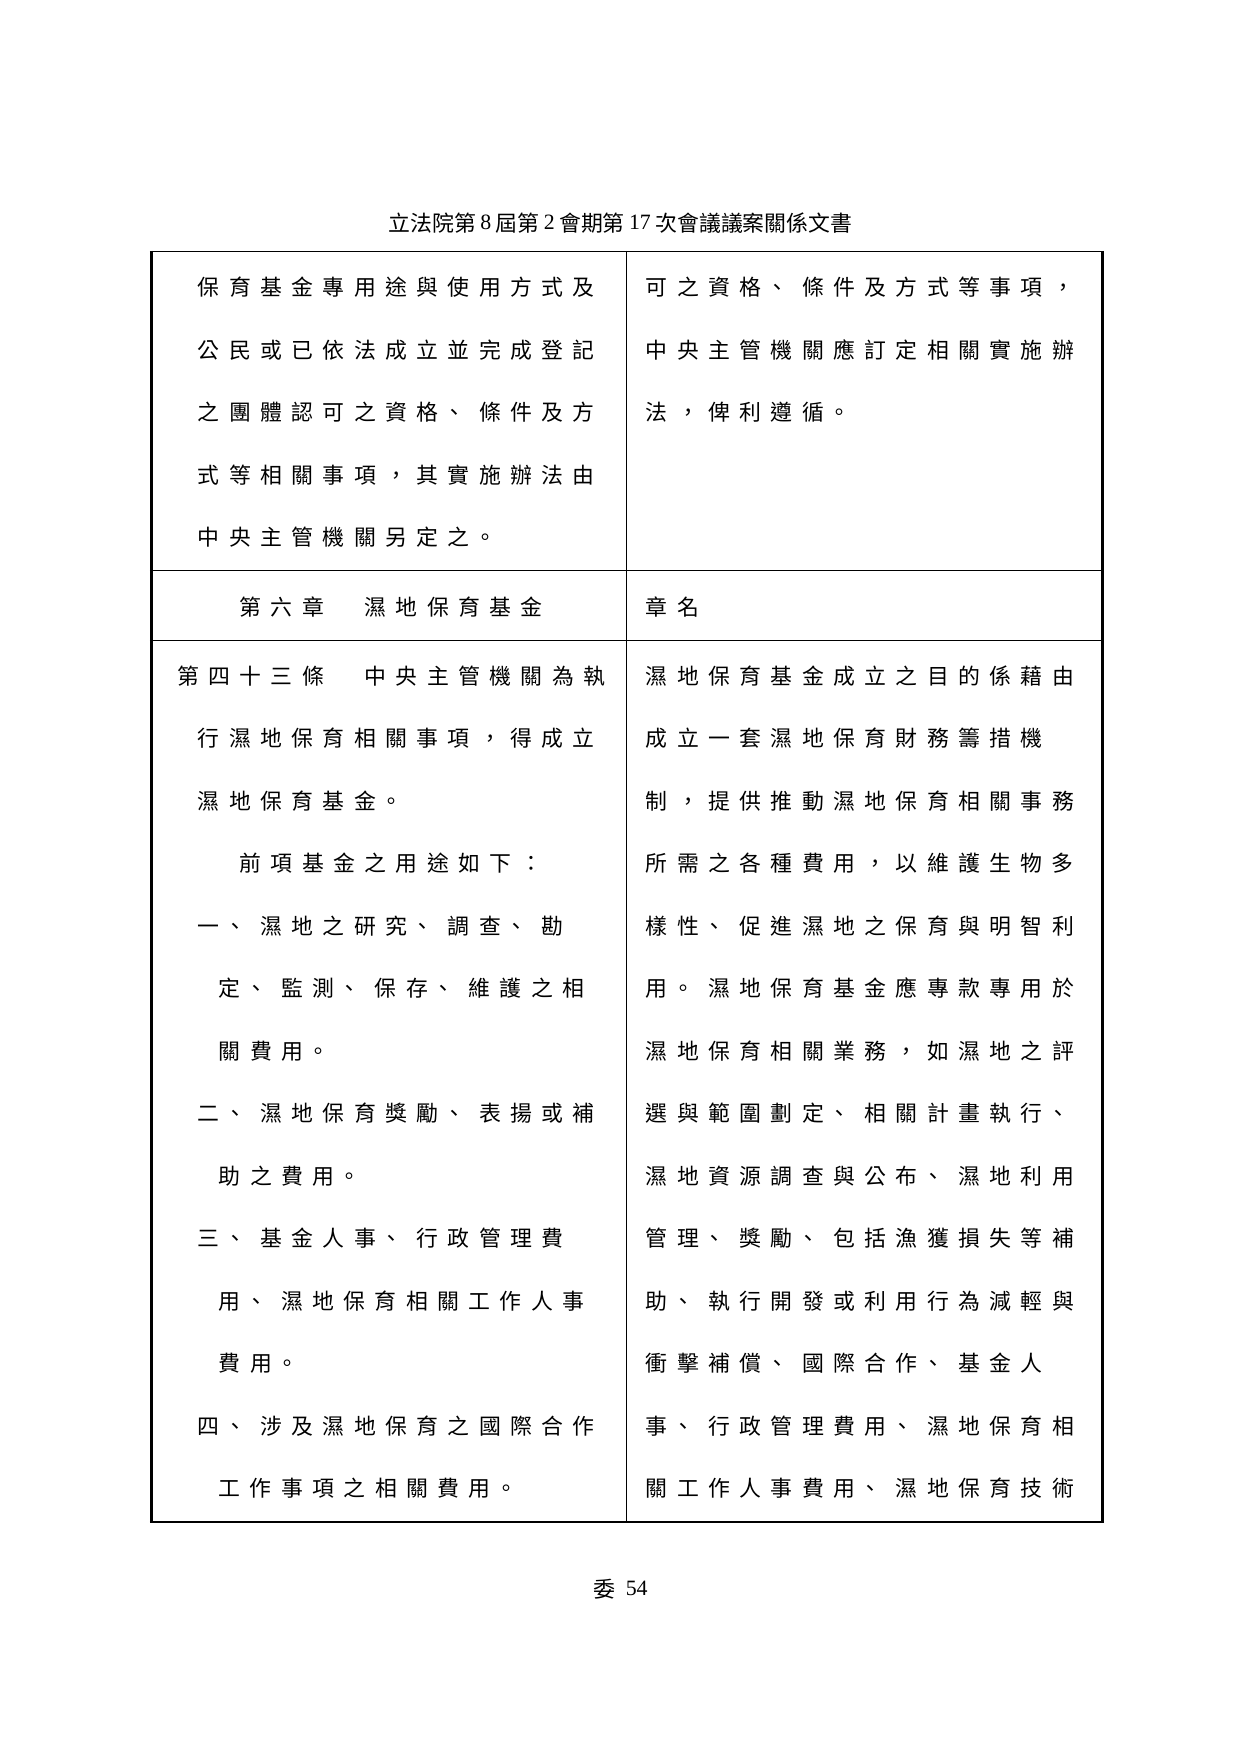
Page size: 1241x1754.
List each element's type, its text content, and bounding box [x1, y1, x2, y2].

table_cell 保育基金專用途與使用方式及公民或已依法成立並完成登記之團體認可之資格、條件及方式等相關事項，其實施辦法由中央主管機關另定之。 [153, 252, 626, 570]
table_cell 可之資格、條件及方式等事項，中央主管機關應訂定相關實施辦法，俾利遵循。 [627, 252, 1101, 570]
table_cell 濕地保育基金成立之目的係藉由成立一套濕地保育財務籌措機制，提供推動濕地保育相關事務所需之各種費用，以維護生物多樣性、促進濕地之保育與明智利用。濕地保育基金應專款專用於濕地保育相關業務，如濕地之評選與範圍劃定、相關計畫執行、濕地資源調查與公布、濕地利用管理、獎勵、包括漁獲損失等補助、執行開發或利用行為減輕與衝擊補償、國際合作、基金人事、行政管理費用、濕地保育相關工作人事費用、濕地保育技術 [627, 641, 1101, 1521]
table_cell 第六章 濕地保育基金 [153, 571, 626, 639]
table_cell 章名 [627, 571, 1101, 639]
table_cell 第四十三條 中央主管機關為執行濕地保育相關事項，得成立濕地保育基金。 前項基金之用途如下： 一、濕地之研究、調查、勘定、監測、保存、維護之相關費用。 二、濕地保育獎勵、表揚或補助之費用。 三、基金人事、行政管理費用、濕地保育相關工作人事費用。 四、涉及濕地保育之國際合作工作事項之相關費用。 [153, 641, 626, 1521]
